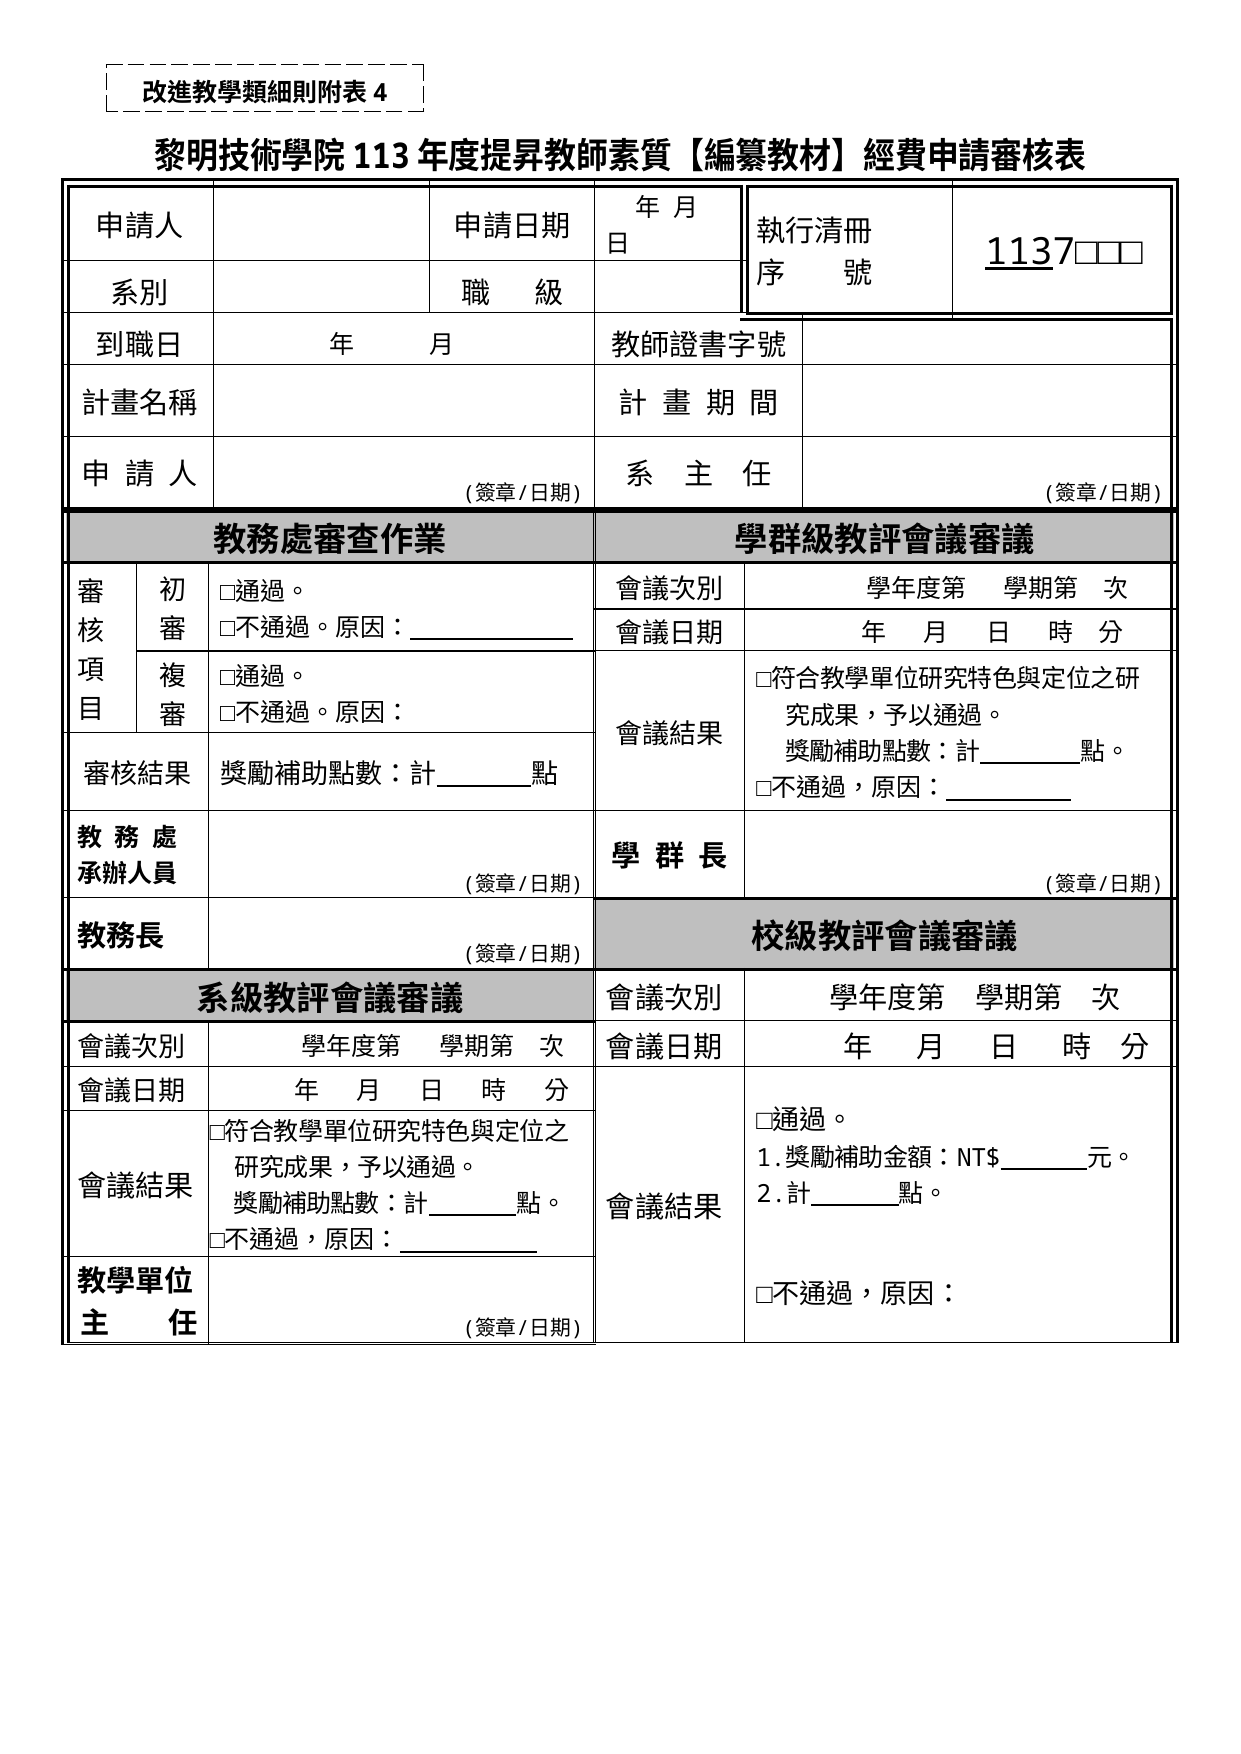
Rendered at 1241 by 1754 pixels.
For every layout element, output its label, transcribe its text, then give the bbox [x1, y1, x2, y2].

table_cell 系級教評會議審議 [70, 971, 593, 1020]
table_cell 會議次別 [596, 564, 744, 608]
table_cell 系 主 任 [595, 437, 802, 507]
table_cell 會議次別 [70, 1023, 208, 1066]
table_header [214, 181, 429, 185]
text 黎明技術學院113年度提昇教師素質【編纂教材】經費申請審核表 [118, 127, 1122, 178]
table_cell 計 畫 期 間 [595, 365, 802, 436]
table_cell (簽章/日期) [803, 437, 1170, 507]
table_cell 年 月 日 時 分 [209, 1067, 593, 1110]
table_cell □通過。 □不通過。原因： [209, 652, 593, 732]
table_cell 教務處審查作業 [70, 513, 593, 561]
table_cell 年 月 日 時 分 [745, 610, 1170, 650]
table_cell □符合教學單位研究特色與定位之研究成果，予以通過。 獎勵補助點數：計 點。 □不通過，原因： [745, 651, 1170, 809]
text 改進教學類細則附表4 [122, 73, 408, 103]
table_cell [803, 321, 1170, 363]
table_header 申請人 [66, 181, 213, 260]
table_header 執行清冊 序 號 [745, 181, 952, 260]
table_cell [803, 365, 1170, 436]
table_cell [214, 365, 594, 436]
table_cell 教師證書字號 [595, 313, 802, 363]
table_cell 教 務 處 承辦人員 [70, 811, 208, 897]
table_cell 申 請 人 [70, 437, 213, 507]
table_cell 教學單位 主 任 [70, 1257, 208, 1342]
table_cell 會議日期 [70, 1067, 208, 1110]
table_cell 計畫名稱 [70, 365, 213, 436]
table_cell [595, 261, 740, 312]
table_header 1137□□□ [953, 181, 1174, 312]
table_cell 學年度第 學期第 次 [745, 971, 1170, 1020]
table_header [430, 181, 594, 185]
table_cell 會議日期 [596, 610, 744, 650]
table_cell [214, 261, 429, 312]
table_cell 學 群 長 [596, 811, 744, 897]
table_cell 教務長 [70, 898, 208, 968]
table_cell (簽章/日期) [209, 811, 593, 897]
table_cell 年 月 [214, 313, 594, 363]
table_cell (簽章/日期) [214, 437, 594, 507]
table_cell 審 核項目 [70, 564, 136, 732]
table_cell 年 月 日 時 分 [745, 1021, 1170, 1066]
table_cell [953, 312, 1174, 363]
table_cell 會議結果 [596, 651, 744, 809]
table_cell 會議次別 [596, 971, 744, 1020]
table_cell 初審 [137, 564, 208, 650]
table_header 執行清冊 序 號 [749, 188, 952, 312]
table_cell (簽章/日期) [209, 1257, 593, 1342]
table_cell □通過。 □不通過。原因： [209, 564, 593, 650]
table_cell (簽章/日期) [209, 898, 593, 968]
table_cell 校級教評會議審議 [596, 900, 1170, 968]
table_cell 學年度第 學期第 次 [209, 1023, 593, 1066]
table_cell 職 級 [430, 261, 594, 312]
table_cell (簽章/日期) [745, 811, 1170, 897]
table_cell □符合教學單位研究特色與定位之研究成果，予以通過。 獎勵補助點數：計 點。 □不通過，原因： [209, 1111, 593, 1256]
table_cell 學群級教評會議審議 [596, 513, 1170, 561]
table_cell 複審 [137, 652, 208, 732]
table_cell □通過。 1.獎勵補助金額：NT$ 元。 2.計 點。 □不通過，原因： [745, 1067, 1170, 1342]
table_cell 會議結果 [596, 1067, 744, 1342]
table_cell 審核結果 [70, 733, 208, 809]
table_header 年 月 日 [595, 181, 745, 260]
text [106, 64, 424, 112]
table_header 申請日期 [430, 188, 594, 260]
table_cell 系別 [70, 261, 213, 312]
table_cell 會議結果 [70, 1111, 208, 1256]
table_cell 會議日期 [596, 1021, 744, 1066]
table_cell 到職日 [70, 313, 213, 363]
table_cell 獎勵補助點數：計 點 [209, 733, 593, 809]
table_header [214, 188, 429, 260]
table_cell 學年度第 學期第 次 [745, 564, 1170, 608]
